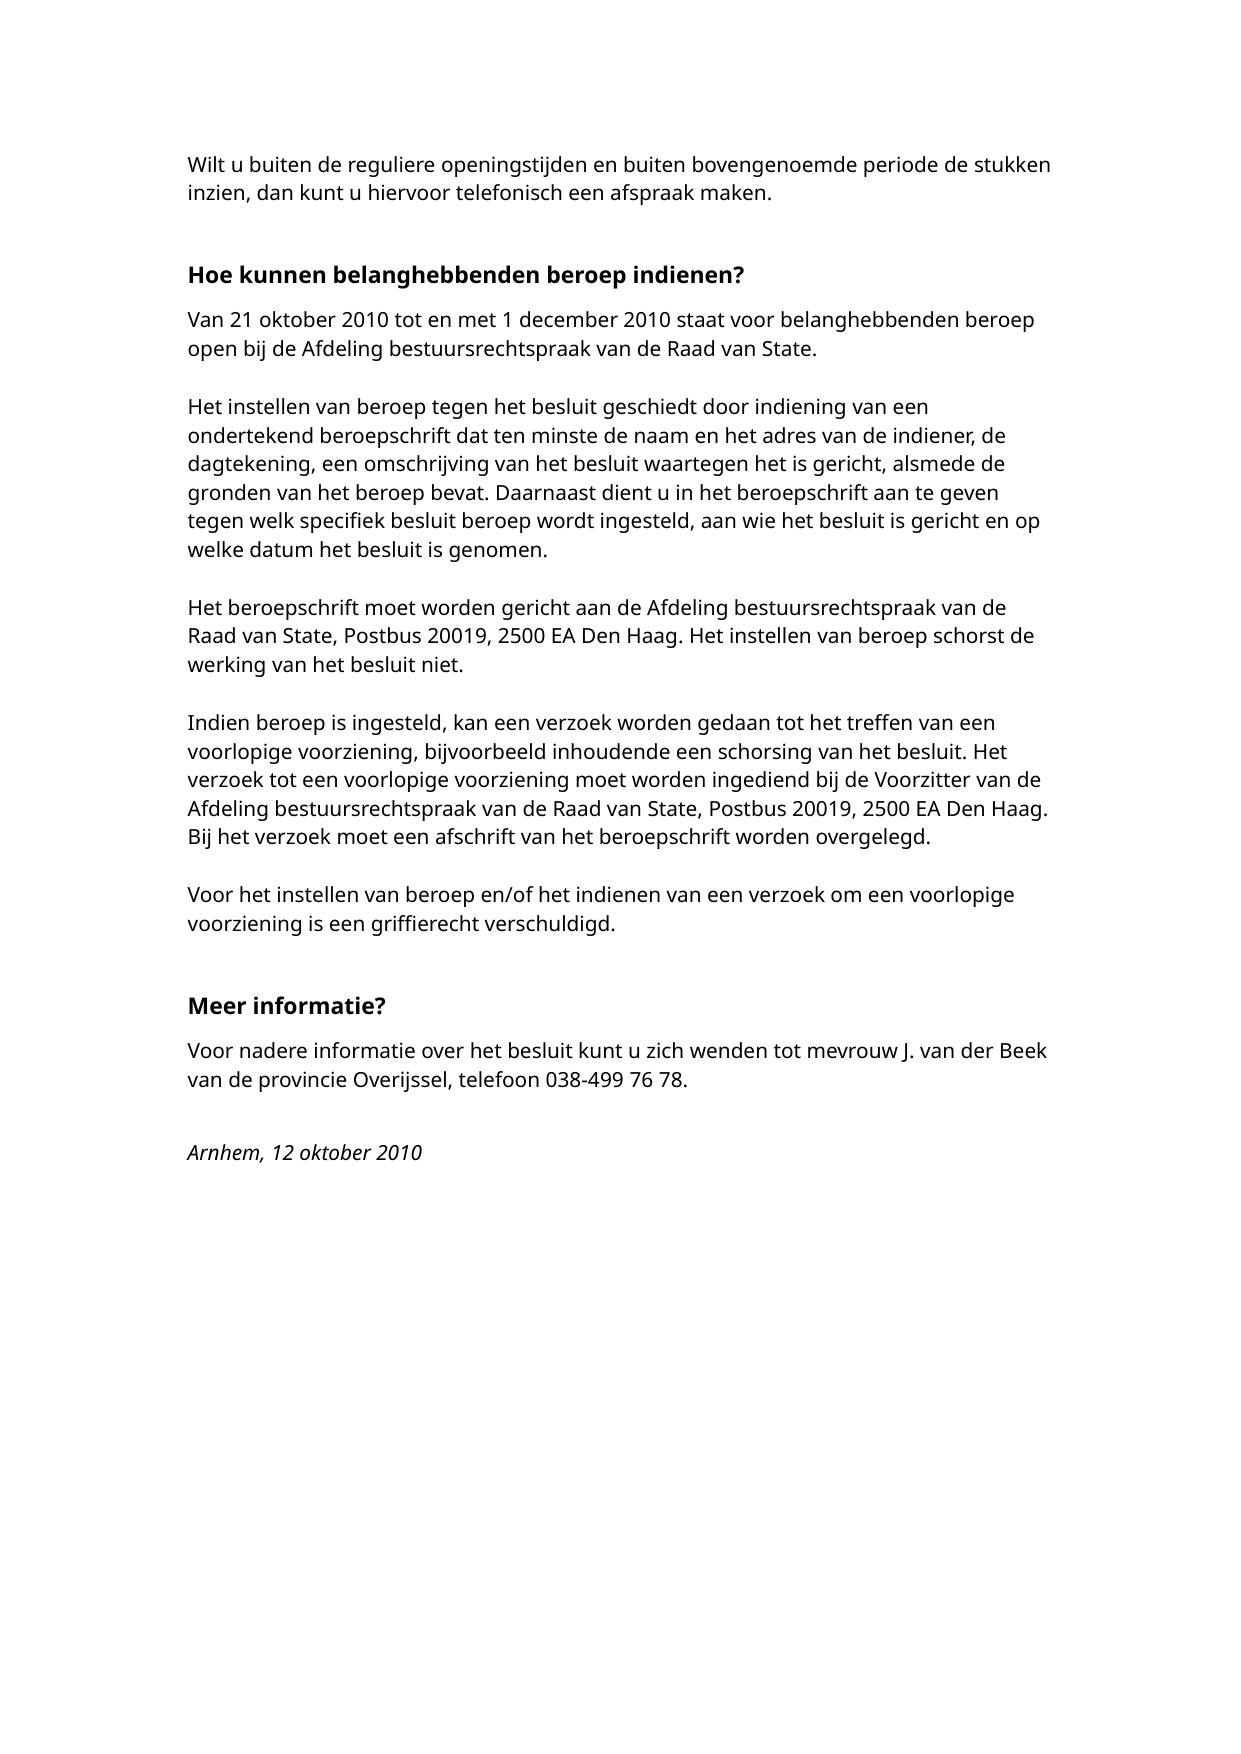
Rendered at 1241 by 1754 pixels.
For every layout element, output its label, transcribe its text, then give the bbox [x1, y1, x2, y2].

text Arnhem, 12 oktober 2010 [187, 1138, 1053, 1167]
subtitle Hoe kunnen belanghebbenden beroep indienen? [187, 259, 1053, 291]
text Het instellen van beroep tegen het besluit geschiedt door indiening van een ondertekend beroepschrift dat ten minste de naam en het adres van de indiener, de dagtekening, een omschrijving van het besluit waartegen het is gericht, alsmede de gronden van het beroep bevat. Daarnaast dient u in het beroepschrift aan te geven tegen welk specifiek besluit beroep wordt ingesteld, aan wie het besluit is gericht en op welke datum het besluit is genomen. [187, 392, 1053, 563]
subtitle Meer informatie? [187, 990, 1053, 1021]
text Het beroepschrift moet worden gericht aan de Afdeling bestuursrechtspraak van de Raad van State, Postbus 20019, 2500 EA Den Haag. Het instellen van beroep schorst de werking van het besluit niet. [187, 593, 1053, 678]
text Voor nadere informatie over het besluit kunt u zich wenden tot mevrouw J. van der Beek van de provincie Overijssel, telefoon 038-499 76 78. [187, 1036, 1053, 1093]
text Indien beroep is ingesteld, kan een verzoek worden gedaan tot het treffen van een voorlopige voorziening, bijvoorbeeld inhoudende een schorsing van het besluit. Het verzoek tot een voorlopige voorziening moet worden ingediend bij de Voorzitter van de Afdeling bestuursrechtspraak van de Raad van State, Postbus 20019, 2500 EA Den Haag. Bij het verzoek moet een afschrift van het beroepschrift worden overgelegd. [187, 708, 1053, 851]
text Van 21 oktober 2010 tot en met 1 december 2010 staat voor belanghebbenden beroep open bij de Afdeling bestuursrechtspraak van de Raad van State. [187, 306, 1053, 362]
text Wilt u buiten de reguliere openingstijden en buiten bovengenoemde periode de stukken inzien, dan kunt u hiervoor telefonisch een afspraak maken. [187, 150, 1053, 207]
text Voor het instellen van beroep en/of het indienen van een verzoek om een voorlopige voorziening is een griffierecht verschuldigd. [187, 881, 1053, 937]
